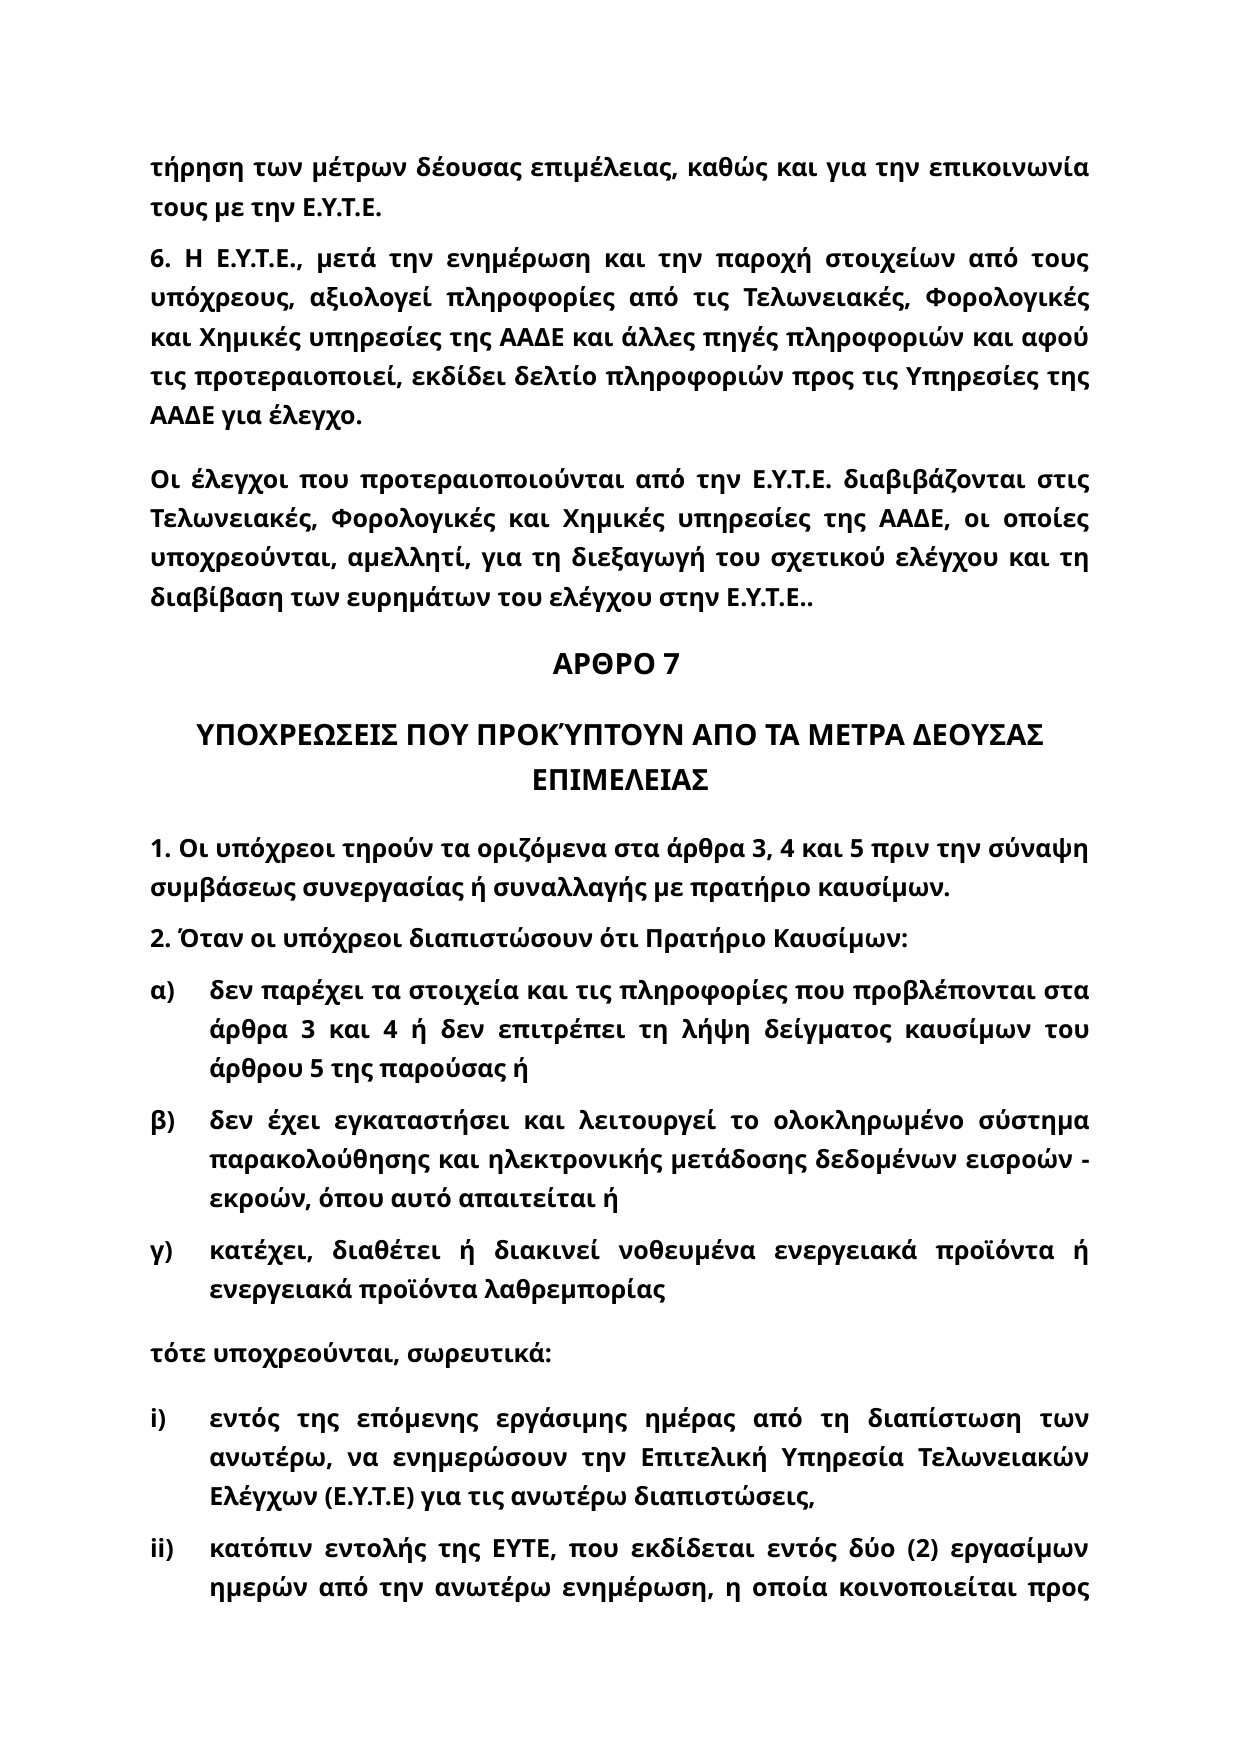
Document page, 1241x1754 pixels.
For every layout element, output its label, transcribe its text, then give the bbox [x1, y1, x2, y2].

list β) δεν έχει εγκαταστήσει και λειτουργεί το ολοκληρωμένο σύστημα παρακολούθησης και ηλεκτρονικής μετάδοσης δεδομένων εισροών - εκροών, όπου αυτό απαιτείται ή [150, 1103, 1090, 1215]
list ii) κατόπιν εντολής της ΕΥΤΕ, που εκδίδεται εντός δύο (2) εργασίμων ημερών από την ανωτέρω ενημέρωση, η οποία κοινοποιείται προς [150, 1530, 1090, 1603]
text 6. Η Ε.Υ.Τ.Ε., μετά την ενημέρωση και την παροχή στοιχείων από τους υπόχρεους, αξιολογεί πληροφορίες από τις Τελωνειακές, Φορολογικές και Χημικές υπηρεσίες της ΑΑΔΕ και άλλες πηγές πληροφοριών και αφού τις προτεραιοποιεί, εκδίδει δελτίο πληροφοριών προς τις Υπηρεσίες της ΑΑΔΕ για έλεγχο. [150, 241, 1090, 432]
text 1. Oι υπόχρεοι τηρούν τα οριζόμενα στα άρθρα 3, 4 και 5 πριν την σύναψη συμβάσεως συνεργασίας ή συναλλαγής με πρατήριο καυσίμων. [150, 830, 1090, 903]
list α) δεν παρέχει τα στοιχεία και τις πληροφορίες που προβλέπονται στα άρθρα 3 και 4 ή δεν επιτρέπει τη λήψη δείγματος καυσίμων του άρθρου 5 της παρούσας ή [150, 973, 1090, 1085]
subtitle ΑΡΘΡΟ 7 [150, 643, 1090, 683]
text τότε υποχρεούνται, σωρευτικά: [150, 1336, 1090, 1370]
text Οι έλεγχοι που προτεραιοποιούνται από την Ε.Υ.Τ.Ε. διαβιβάζονται στις Τελωνειακές, Φορολογικές και Χημικές υπηρεσίες της ΑΑΔΕ, οι οποίες υποχρεούνται, αμελλητί, για τη διεξαγωγή του σχετικού ελέγχου και τη διαβίβαση των ευρημάτων του ελέγχου στην Ε.Υ.Τ.Ε.. [150, 462, 1090, 613]
text 2. Όταν οι υπόχρεοι διαπιστώσουν ότι Πρατήριο Καυσίμων: [150, 921, 1090, 955]
list γ) κατέχει, διαθέτει ή διακινεί νοθευμένα ενεργειακά προϊόντα ή ενεργειακά προϊόντα λαθρεμπορίας [150, 1233, 1090, 1306]
list i) εντός της επόμενης εργάσιμης ημέρας από τη διαπίστωση των ανωτέρω, να ενημερώσουν την Επιτελική Υπηρεσία Τελωνειακών Ελέγχων (Ε.Υ.Τ.Ε) για τις ανωτέρω διαπιστώσεις, [150, 1400, 1090, 1513]
subtitle ΥΠΟΧΡΕΩΣΕΙΣ ΠΟΥ ΠΡΟΚΎΠΤΟΥΝ ΑΠΟ ΤΑ ΜΕΤΡΑ ΔΕΟΥΣΑΣ ΕΠΙΜΕΛΕΙΑΣ [150, 714, 1090, 799]
text τήρηση των μέτρων δέουσας επιμέλειας, καθώς και για την επικοινωνία τους με την Ε.Υ.Τ.Ε. [150, 150, 1090, 223]
